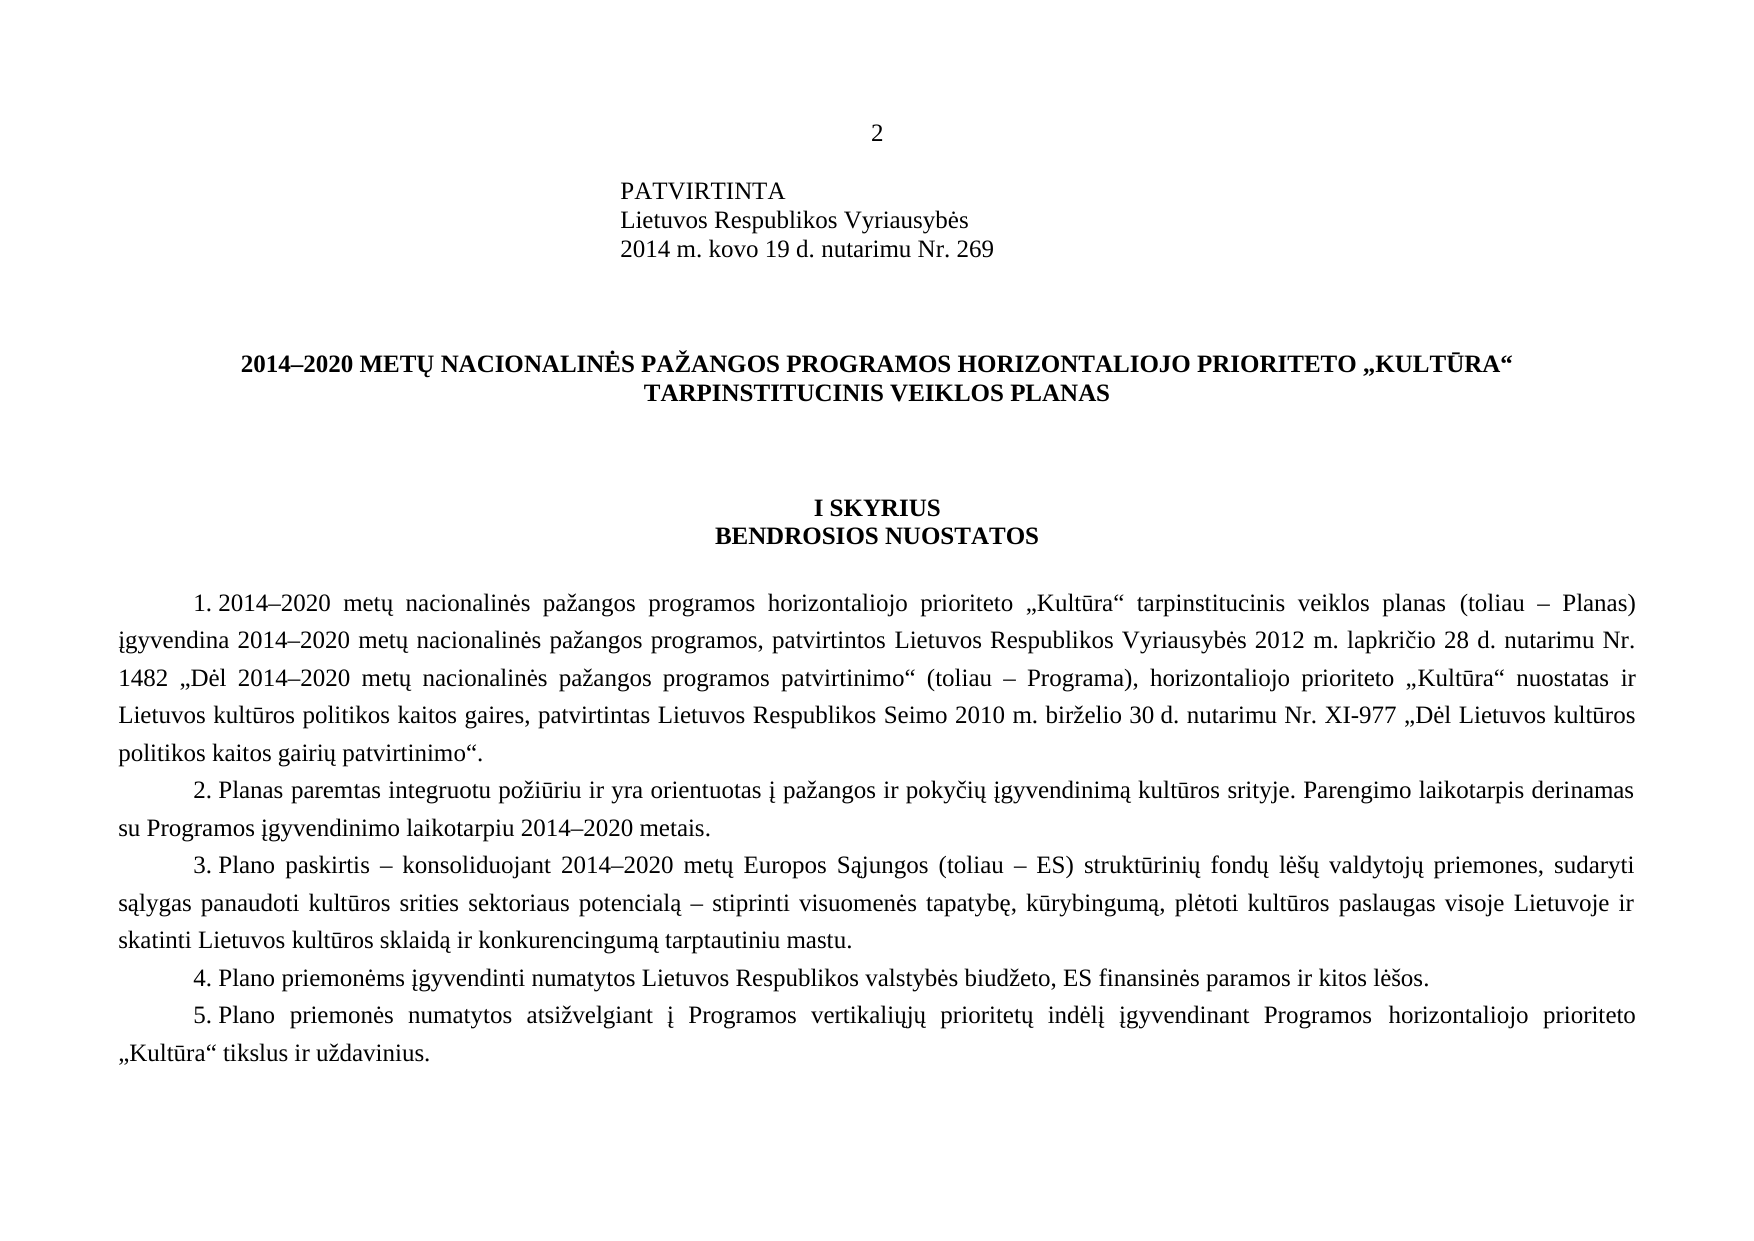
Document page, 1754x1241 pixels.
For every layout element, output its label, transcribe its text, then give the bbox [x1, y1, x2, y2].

text 5. Plano priemonės numatytos atsižvelgiant į Programos vertikaliųjų prioritetų indėlį įgyvendinant Programos horizontaliojo prioriteto „Kultūra“ tikslus ir uždavinius. [118, 991, 1636, 1066]
text I SKYRIUS [118, 493, 1636, 521]
text 1. 2014–2020 metų nacionalinės pažangos programos horizontaliojo prioriteto „Kultūra“ tarpinstitucinis veiklos planas (toliau – Planas) įgyvendina 2014–2020 metų nacionalinės pažangos programos, patvirtintos Lietuvos Respublikos Vyriausybės 2012 m. lapkričio 28 d. nutarimu Nr. 1482 „Dėl 2014–2020 metų nacionalinės pažangos programos patvirtinimo“ (toliau – Programa), horizontaliojo prioriteto „Kultūra“ nuostatas ir Lietuvos kultūros politikos kaitos gaires, patvirtintas Lietuvos Respublikos Seimo 2010 m. birželio 30 d. nutarimu Nr. XI-977 „Dėl Lietuvos kultūros politikos kaitos gairių patvirtinimo“. [118, 579, 1636, 766]
text BENDROSIOS NUOSTATOS [118, 521, 1636, 550]
text 2. Planas paremtas integruotu požiūriu ir yra orientuotas į pažangos ir pokyčių įgyvendinimą kultūros srityje. Parengimo laikotarpis derinamas su Programos įgyvendinimo laikotarpiu 2014–2020 metais. [118, 766, 1636, 841]
text 3. Plano paskirtis – konsoliduojant 2014–2020 metų Europos Sąjungos (toliau – ES) struktūrinių fondų lėšų valdytojų priemones, sudaryti sąlygas panaudoti kultūros srities sektoriaus potencialą – stiprinti visuomenės tapatybę, kūrybingumą, plėtoti kultūros paslaugas visoje Lietuvoje ir skatinti Lietuvos kultūros sklaidą ir konkurencingumą tarptautiniu mastu. [118, 841, 1636, 954]
text PATVIRTINTA Lietuvos Respublikos Vyriausybės 2014 m. kovo 19 d. nutarimu Nr. 269 [620, 176, 1636, 263]
text 2014–2020 METŲ NACIONALINĖS PAŽANGOS PROGRAMOS HORIZONTALIOJO PRIORITETO „KULTŪRA“ TARPINSTITUCINIS VEIKLOS PLANAS [118, 349, 1636, 406]
text 4. Plano priemonėms įgyvendinti numatytos Lietuvos Respublikos valstybės biudžeto, ES finansinės paramos ir kitos lėšos. [118, 954, 1636, 991]
